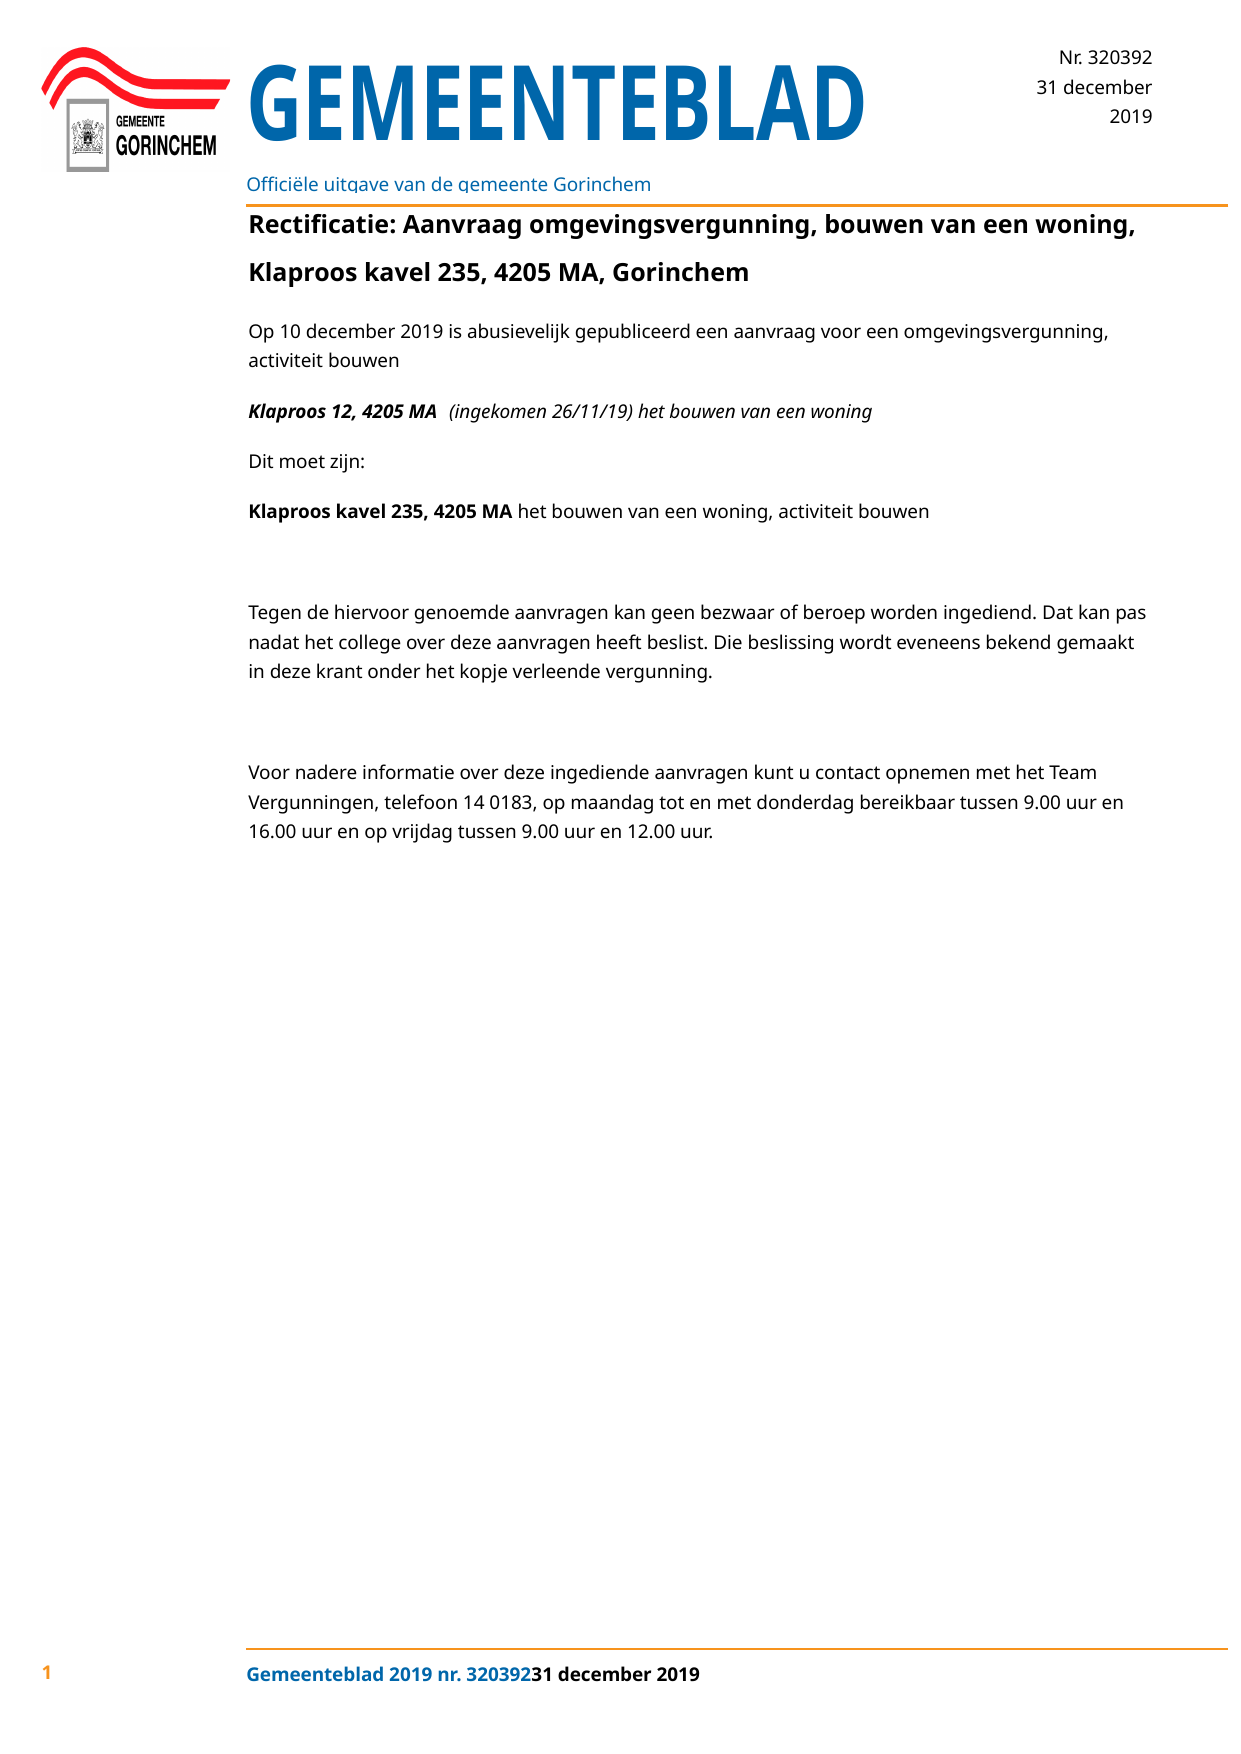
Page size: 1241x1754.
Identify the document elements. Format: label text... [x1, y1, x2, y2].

text Dit moet zijn: [248, 448, 1152, 474]
text Rectificatie: Aanvraag omgevingsvergunning, bouwen van een woning, Klaproos kavel 235, 4205 MA, Gorinchem [248, 207, 1152, 288]
text Op 10 december 2019 is abusievelijk gepubliceerd een aanvraag voor een omgevingsvergunning, activiteit bouwen [248, 318, 1152, 373]
text Klaproos kavel 235, 4205 MA het bouwen van een woning, activiteit bouwen [248, 499, 1152, 524]
text Tegen de hiervoor genoemde aanvragen kan geen bezwaar of beroep worden ingediend. Dat kan pas nadat het college over deze aanvragen heeft beslist. Die beslissing wordt eveneens bekend gemaakt in deze krant onder het kopje verleende vergunning. [248, 599, 1152, 684]
text Voor nadere informatie over deze ingediende aanvragen kunt u contact opnemen met het Team Vergunningen, telefoon 14 0183, op maandag tot en met donderdag bereikbaar tussen 9.00 uur en 16.00 uur en op vrijdag tussen 9.00 uur en 12.00 uur. [248, 759, 1152, 844]
picture [41, 47, 231, 172]
text Klaproos 12, 4205 MA (ingekomen 26/11/19) het bouwen van een woning [248, 398, 1152, 424]
